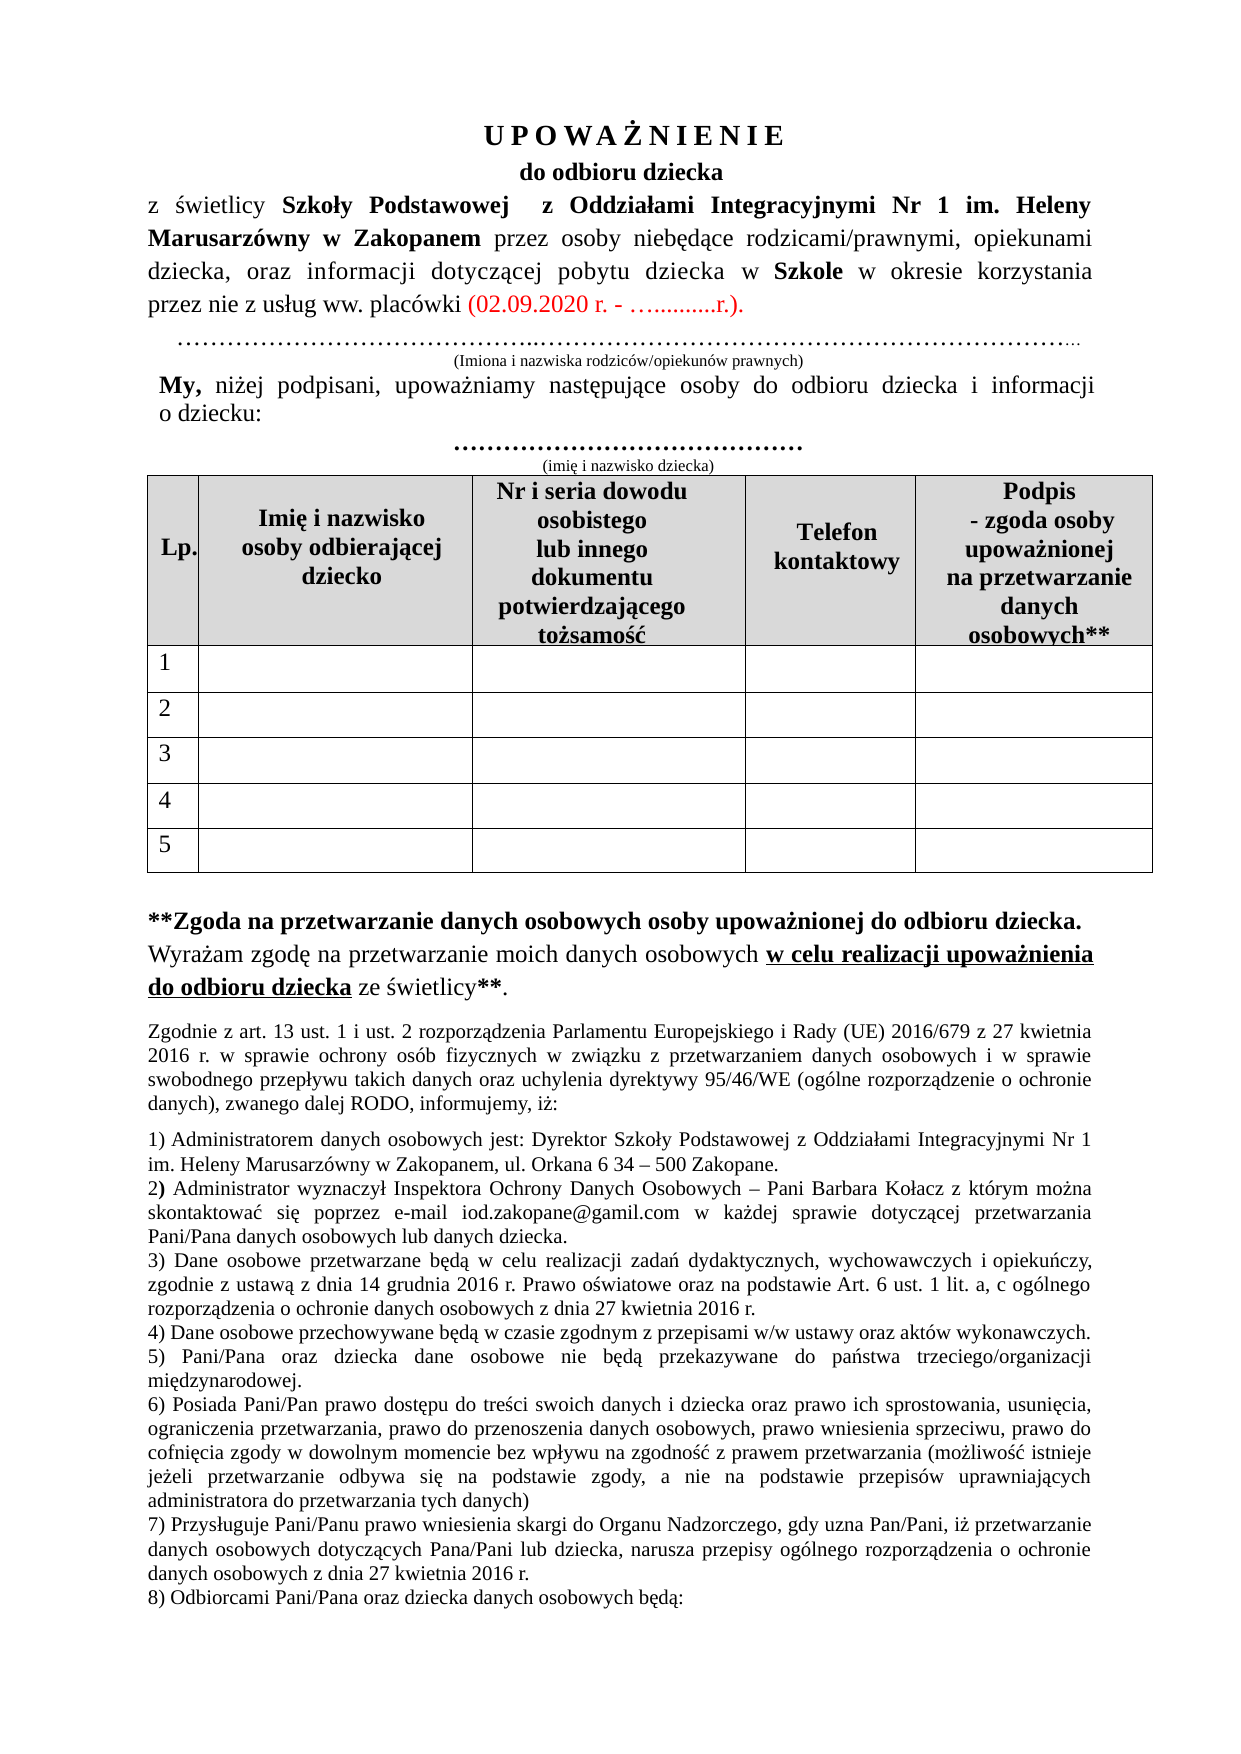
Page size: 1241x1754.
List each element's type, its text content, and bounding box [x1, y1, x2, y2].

text UPOWAŻNIENIE [483, 118, 1094, 152]
text 8) Odbiorcami Pani/Pana oraz dziecka danych osobowych będą: [148, 1584, 1092, 1609]
table_cell [199, 784, 472, 828]
table_cell [746, 693, 915, 737]
table_cell [916, 738, 1152, 783]
table_cell [199, 738, 472, 783]
table_cell [473, 784, 745, 828]
table_cell [746, 829, 915, 872]
table_cell [199, 693, 472, 737]
text 4) Dane osobowe przechowywane będą w czasie zgodnym z przepisami w/w ustawy oraz aktów wykonawczych. [148, 1320, 1092, 1344]
text (imię i nazwisko dziecka) [175, 456, 1081, 475]
table_cell [746, 646, 915, 692]
text My, niżej podpisani, upoważniamy następujące osoby do odbioru dziecka i informacji o dziecku: [159, 370, 1095, 427]
text 5) Pani/Pana oraz dziecka dane osobowe nie będą przekazywane do państwa trzeciego/organizacji międzynarodowej. [148, 1344, 1092, 1392]
table_cell [473, 646, 745, 692]
table_cell 1 [148, 646, 198, 692]
table_cell [746, 738, 915, 783]
table_header Nr i seria dowodu osobistego lub innego dokumentu potwierdzającego tożsamość [473, 476, 745, 645]
table_cell [199, 646, 472, 692]
text 7) Przysługuje Pani/Panu prawo wniesienia skargi do Organu Nadzorczego, gdy uzna Pan/Pani, iż przetwarzanie danych osobowych dotyczących Pana/Pani lub dziecka, narusza przepisy ogólnego rozporządzenia o ochronie danych osobowych z dnia 27 kwietnia 2016 r. [148, 1512, 1092, 1584]
table_cell [473, 829, 745, 872]
table_cell [916, 829, 1152, 872]
table_cell [916, 693, 1152, 737]
text 3) Dane osobowe przetwarzane będą w celu realizacji zadań dydaktycznych, wychowawczych i opiekuńczy, zgodnie z ustawą z dnia 14 grudnia 2016 r. Prawo oświatowe oraz na podstawie Art. 6 ust. 1 lit. a, c ogólnego rozporządzenia o ochronie danych osobowych z dnia 27 kwietnia 2016 r. [148, 1248, 1092, 1320]
table_cell [473, 738, 745, 783]
table_cell 5 [148, 829, 198, 872]
table_cell [473, 693, 745, 737]
text ……………………………………..…………………………………………………………(Imiona i nazwiska rodziców/opiekunów prawnych) [175, 322, 1081, 370]
table_header Lp. [148, 476, 198, 645]
table_cell [746, 784, 915, 828]
text 6) Posiada Pani/Pan prawo dostępu do treści swoich danych i dziecka oraz prawo ich sprostowania, usunięcia, ograniczenia przetwarzania, prawo do przenoszenia danych osobowych, prawo wniesienia sprzeciwu, prawo do cofnięcia zgody w dowolnym momencie bez wpływu na zgodność z prawem przetwarzania (możliwość istnieje jeżeli przetwarzanie odbywa się na podstawie zgody, a nie na podstawie przepisów uprawniających administratora do przetwarzania tych danych) [148, 1392, 1092, 1512]
text …………………………………… [175, 427, 1081, 456]
text do odbioru dziecka [148, 157, 1094, 185]
text 1) Administratorem danych osobowych jest: Dyrektor Szkoły Podstawowej z Oddziałami Integracyjnymi Nr 1 im. Heleny Marusarzówny w Zakopanem, ul. Orkana 6 34 – 500 Zakopane. [148, 1127, 1092, 1176]
table_header Imię i nazwisko osoby odbierającej dziecko [199, 476, 472, 645]
table_header Telefon kontaktowy [746, 476, 915, 645]
text z świetlicy Szkoły Podstawowej z Oddziałami Integracyjnymi Nr 1 im. Heleny Marusarzówny w Zakopanem przez osoby niebędące rodzicami/prawnymi, opiekunami dziecka, oraz informacji dotyczącej pobytu dziecka w Szkole w okresie korzystania przez nie z usług ww. placówki (02.09.2020 r. - …..........r.). [148, 190, 1092, 317]
table_cell 4 [148, 784, 198, 828]
text **Zgoda na przetwarzanie danych osobowych osoby upoważnionej do odbioru dziecka. [148, 906, 1094, 934]
table_header Podpis - zgoda osoby upoważnionej na przetwarzanie danych osobowych** [916, 476, 1152, 645]
table_cell [916, 646, 1152, 692]
text 2) Administrator wyznaczył Inspektora Ochrony Danych Osobowych – Pani Barbara Kołacz z którym można skontaktować się poprzez e-mail iod.zakopane@gamil.com w każdej sprawie dotyczącej przetwarzania Pani/Pana danych osobowych lub danych dziecka. [148, 1176, 1092, 1248]
text Zgodnie z art. 13 ust. 1 i ust. 2 rozporządzenia Parlamentu Europejskiego i Rady (UE) 2016/679 z 27 kwietnia 2016 r. w sprawie ochrony osób fizycznych w związku z przetwarzaniem danych osobowych i w sprawie swobodnego przepływu takich danych oraz uchylenia dyrektywy 95/46/WE (ogólne rozporządzenie o ochronie danych), zwanego dalej RODO, informujemy, iż: [148, 1019, 1092, 1115]
text Wyrażam zgodę na przetwarzanie moich danych osobowych w celu realizacji upoważnienia do odbioru dziecka ze świetlicy**. [148, 939, 1094, 1001]
table_cell [199, 829, 472, 872]
table_cell 2 [148, 693, 198, 737]
table_cell 3 [148, 738, 198, 783]
table_cell [916, 784, 1152, 828]
